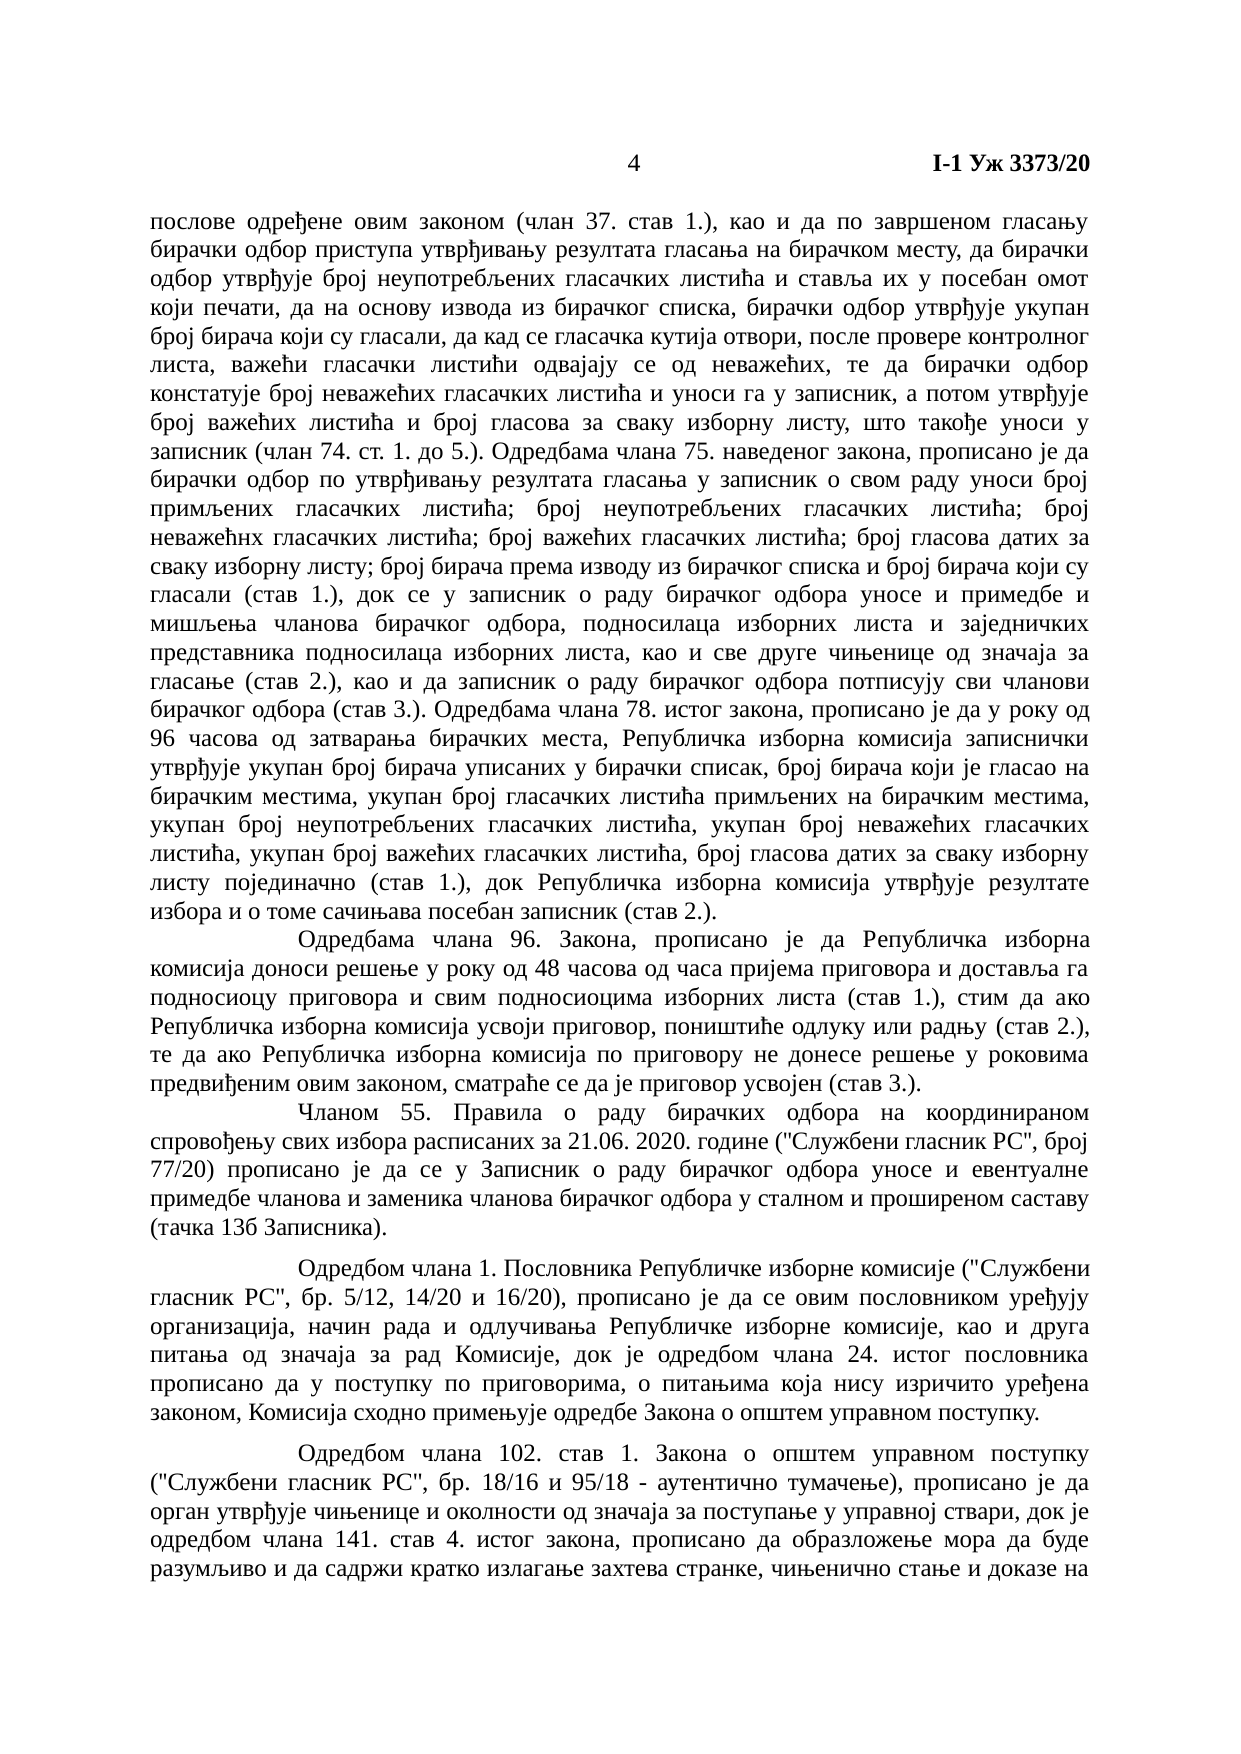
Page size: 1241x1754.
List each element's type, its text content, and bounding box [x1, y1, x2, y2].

text послове одређене овим законом (члан 37. став 1.), као и да по завршеном гласању бирачки одбор приступа утврђивању резултата гласања на бирачком месту, да бирачки одбор утврђује број неупотребљених гласачких листића и ставља их у посебан омот који печати, да на основу извода из бирачког списка, бирачки одбор утврђује укупан број бирача који су гласали, да кад се гласачка кутија отвори, после провере контролног листа, важећи гласачки листићи одвајају се од неважећих, те да бирачки одбор констатује број неважећих гласачких листића и уноси га у записник, а потом утврђује број важећих листића и број гласова за сваку изборну листу, што такође уноси у записник (члан 74. ст. 1. до 5.). Одредбама члана 75. наведеног закона, прописано је да бирачки одбор по утврђивању резултата гласања у записник о свом раду уноси број примљених гласачких листића; број неупотребљених гласачких листића; број неважећнх гласачких листића; број важећих гласачких листића; број гласова датих за сваку изборну листу; број бирача према изводу из бирачког списка и број бирача који су гласали (став 1.), док се у записник о раду бирачког одбора уносе и примедбе и мишљења чланова бирачког одбора, подносилаца изборних листа и заједничких представника подносилаца изборних листа, као и све друге чињенице од значаја за гласање (став 2.), као и да записник о раду бирачког одбора потписују сви чланови бирачког одбора (став 3.). Одредбама члана 78. истог закона, прописано је да у року од 96 часова од затварања бирачких места, Републичка изборна комисија записнички утврђује укупан број бирача уписаних у бирачки списак, број бирача који је гласао на бирачким местима, укупан број гласачких листића примљених на бирачким местима, укупан број неупотребљених гласачких листића, укупан број неважећих гласачких листића, укупан број важећих гласачких листића, број гласова датих за сваку изборну листу појединачно (став 1.), док Републичка изборна комисија утврђује резултате избора и о томе сачињава посебан записник (став 2.). [150, 206, 1090, 924]
text Одредбом члана 102. став 1. Закона о општем управном поступку (''Службени гласник РС'', бр. 18/16 и 95/18 - аутентично тумачење), прописано је да орган утврђује чињенице и околности од значаја за поступање у управној ствари, док је одредбом члана 141. став 4. истог закона, прописано да образложење мора да буде разумљиво и да садржи кратко излагање захтева странке, чињенично стање и доказе на [150, 1438, 1090, 1582]
text Одредбом члана 1. Пословника Републичке изборне комисије (''Службени гласник РС'', бр. 5/12, 14/20 и 16/20), прописано је да се овим пословником уређују организација, начин рада и одлучивања Републичке изборне комисије, као и друга питања од значаја за рад Комисије, док је одредбом члана 24. истог пословника прописано да у поступку по приговорима, о питањима која нису изричито уређена законом, Комисија сходно примењује одредбе Закона о општем управном поступку. [150, 1253, 1090, 1426]
text Одредбама члана 96. Закона, прописано је да Републичка изборна комисија доноси решење у року од 48 часова од часа пријема приговора и доставља га подносиоцу приговора и свим подносиоцима изборних листа (став 1.), стим да ако Републичка изборна комисија усвоји приговор, поништиће одлуку или радњу (став 2.), те да ако Републичка изборна комисија по приговору не донесе решење у роковима предвиђеним овим законом, сматраће се да је приговор усвојен (став 3.). [150, 924, 1090, 1097]
text Чланом 55. Правила о раду бирачких одбора на координираном спровођењу свих избора расписаних за 21.06. 2020. године (''Службени гласник РС'', број 77/20) прописано је да се у Записник о раду бирачког одбора уносе и евентуалне примедбе чланова и заменика чланова бирачког одбора у сталном и проширеном саставу (тачка 13б Записника). [150, 1097, 1090, 1241]
